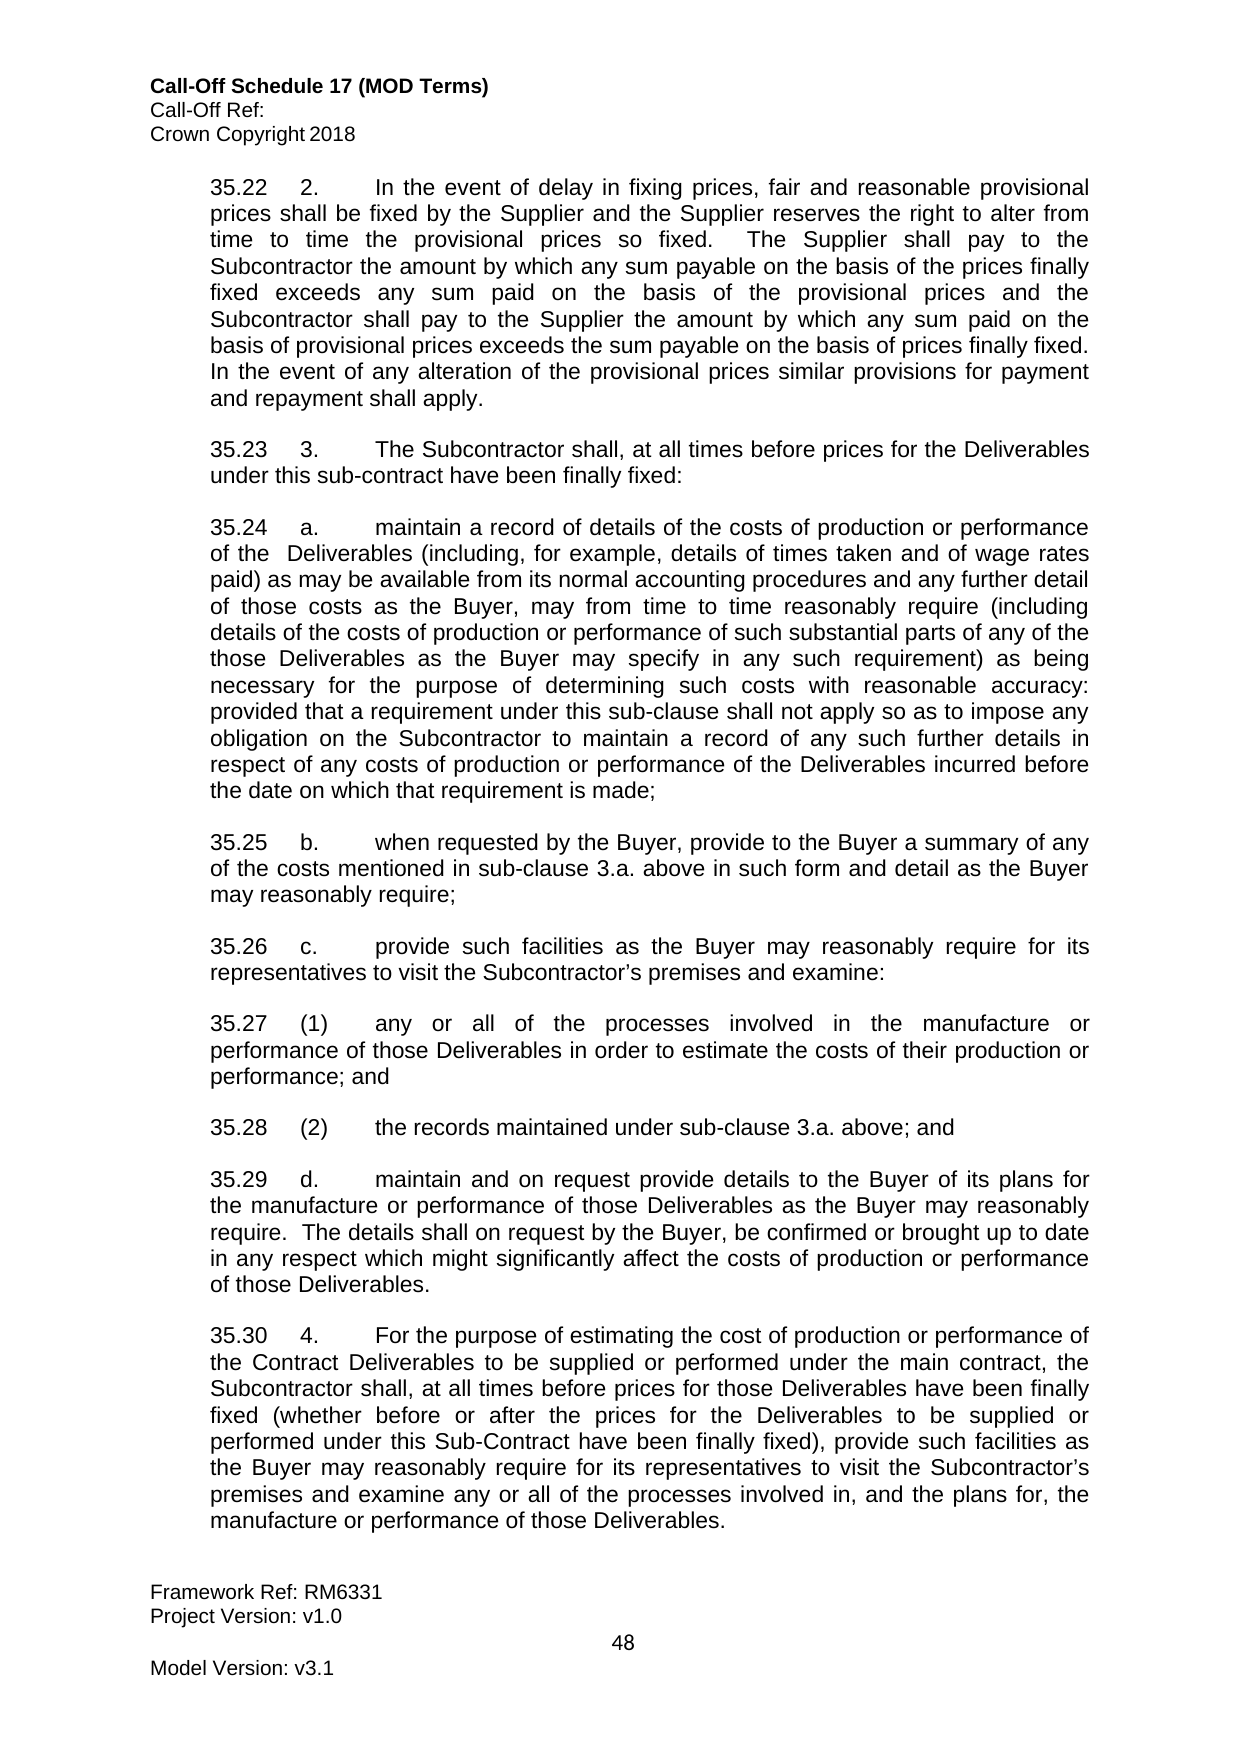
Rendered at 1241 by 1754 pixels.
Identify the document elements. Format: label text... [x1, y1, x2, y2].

subtitle 4. For the purpose of estimating the cost of production or performance of the Contract Deliverables to be supplied or performed under the main contract, the Subcontractor shall, at all times before prices for those Deliverables have been finally fixed (whether before or after the prices for the Deliverables to be supplied or performed under this Sub-Contract have been finally fixed), provide such facilities as the Buyer may reasonably require for its representatives to visit the Subcontractor’s premises and examine any or all of the processes involved in, and the plans for, the manufacture or performance of those Deliverables. [210, 1322, 1090, 1533]
subtitle b. when requested by the Buyer, provide to the Buyer a summary of any of the costs mentioned in sub-clause 3.a. above in such form and detail as the Buyer may reasonably require; [210, 828, 1090, 908]
subtitle 2. In the event of delay in fixing prices, fair and reasonable provisional prices shall be fixed by the Supplier and the Supplier reserves the right to alter from time to time the provisional prices so fixed. The Supplier shall pay to the Subcontractor the amount by which any sum payable on the basis of the prices finally fixed exceeds any sum paid on the basis of the provisional prices and the Subcontractor shall pay to the Supplier the amount by which any sum paid on the basis of provisional prices exceeds the sum payable on the basis of prices finally fixed. In the event of any alteration of the provisional prices similar provisions for payment and repayment shall apply. [210, 174, 1090, 411]
subtitle d. maintain and on request provide details to the Buyer of its plans for the manufacture or performance of those Deliverables as the Buyer may reasonably require. The details shall on request by the Buyer, be confirmed or brought up to date in any respect which might significantly affect the costs of production or performance of those Deliverables. [210, 1166, 1090, 1297]
subtitle a. maintain a record of details of the costs of production or performance of the Deliverables (including, for example, details of times taken and of wage rates paid) as may be available from its normal accounting procedures and any further detail of those costs as the Buyer, may from time to time reasonably require (including details of the costs of production or performance of such substantial parts of any of the those Deliverables as the Buyer may specify in any such requirement) as being necessary for the purpose of determining such costs with reasonable accuracy: provided that a requirement under this sub-clause shall not apply so as to impose any obligation on the Subcontractor to maintain a record of any such further details in respect of any costs of production or performance of the Deliverables incurred before the date on which that requirement is made; [210, 514, 1090, 803]
subtitle 3. The Subcontractor shall, at all times before prices for the Deliverables under this sub-contract have been finally fixed: [210, 436, 1090, 489]
subtitle (1) any or all of the processes involved in the manufacture or performance of those Deliverables in order to estimate the costs of their production or performance; and [210, 1010, 1090, 1089]
subtitle (2) the records maintained under sub-clause 3.a. above; and [210, 1114, 1090, 1141]
subtitle c. provide such facilities as the Buyer may reasonably require for its representatives to visit the Subcontractor’s premises and examine: [210, 933, 1090, 985]
